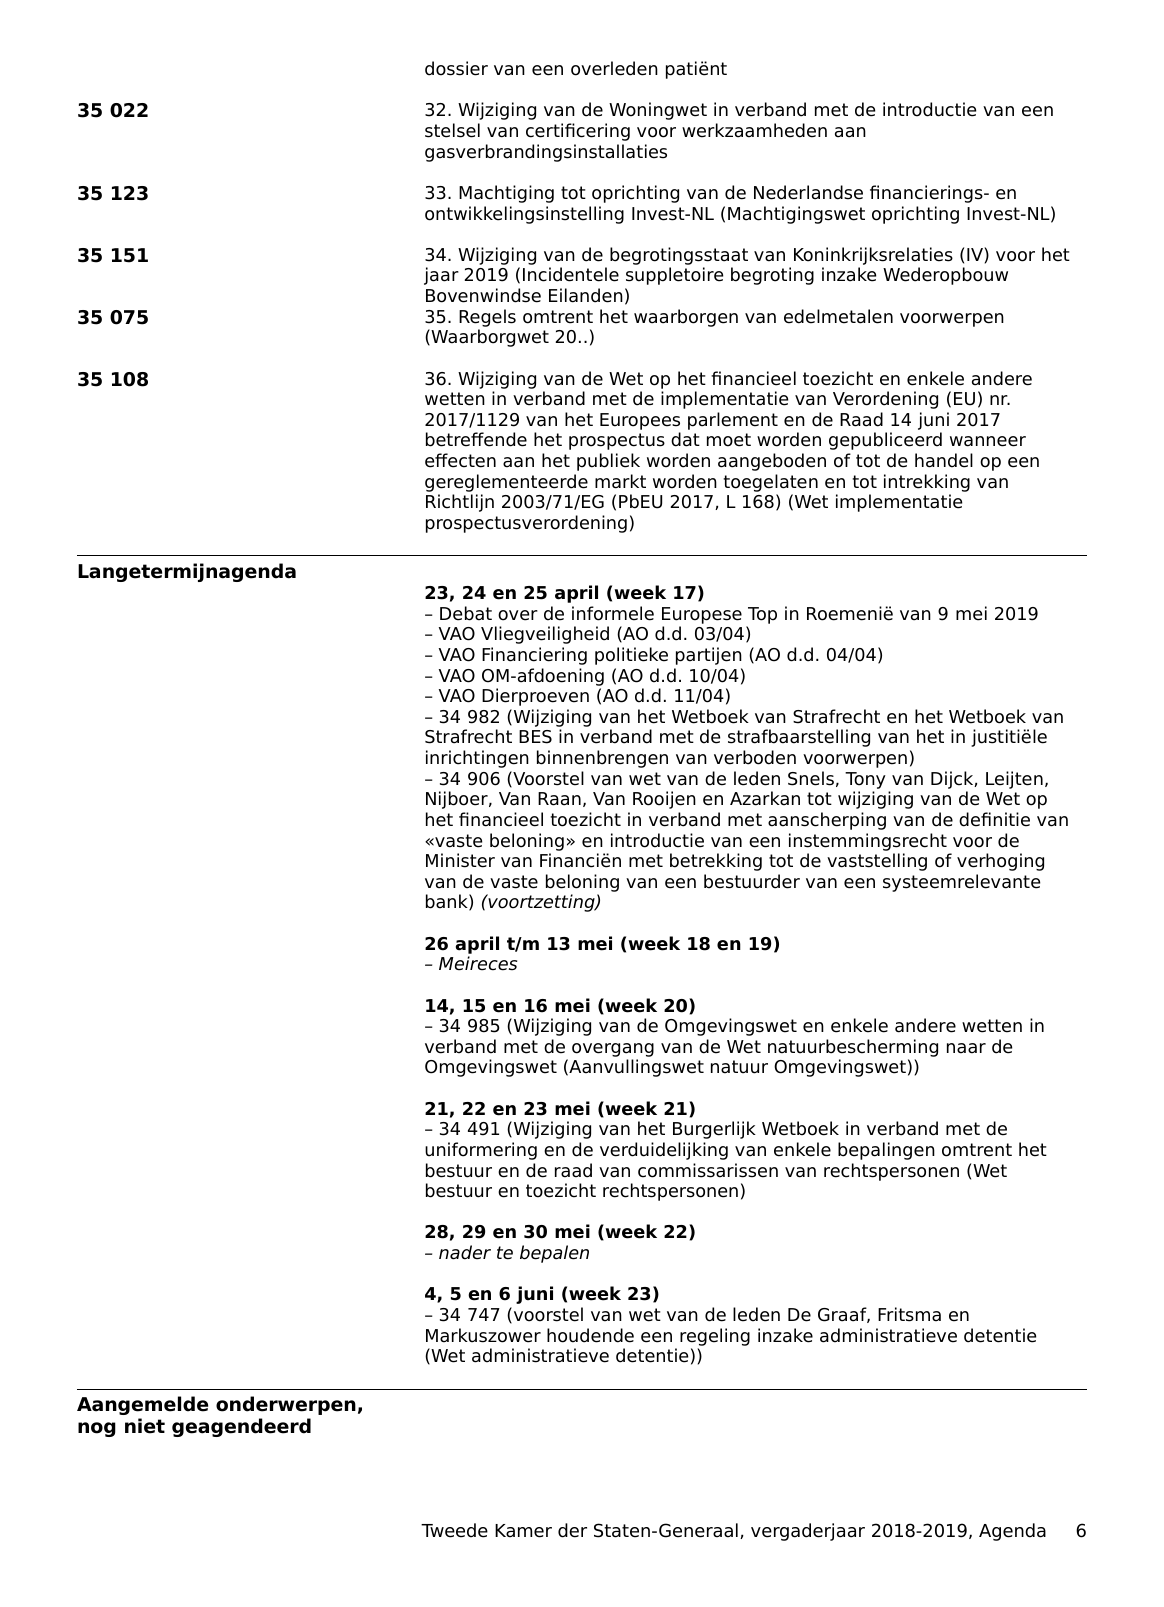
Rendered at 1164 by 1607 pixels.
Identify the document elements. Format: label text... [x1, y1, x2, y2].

table_cell – 34 747 (voorstel van wet van de leden De Graaf, Fritsma en Markuszower houdende een regeling inzake administratieve detentie (Wet administratieve detentie)) [418, 1305, 1087, 1367]
table_cell [77, 1202, 401, 1222]
table_cell 4, 5 en 6 juni (week 23) [418, 1284, 1087, 1305]
table_cell – 34 906 (Voorstel van wet van de leden Snels, Tony van Dijck, Leijten, Nijboer, Van Raan, Van Rooijen en Azarkan tot wijziging van de Wet op het financieel toezicht in verband met aanscherping van de definitie van «vaste beloning» en introductie van een instemmingsrecht voor de Minister van Financiën met betrekking tot de vaststelling of verhoging van de vaste beloning van een bestuurder van een systeemrelevante bank) (voortzetting) [418, 769, 1087, 913]
table_cell [401, 645, 418, 666]
table_cell [401, 975, 418, 996]
table_cell – VAO OM-afdoening (AO d.d. 10/04) [418, 666, 1087, 686]
table_cell [401, 1284, 418, 1305]
table_cell [418, 80, 1087, 100]
table_cell [401, 80, 418, 100]
table_cell 23, 24 en 25 april (week 17) [418, 583, 1087, 604]
table_cell 28, 29 en 30 mei (week 22) [418, 1223, 1087, 1243]
table_cell [401, 1016, 418, 1078]
table_cell [77, 348, 401, 368]
table_cell [77, 975, 401, 996]
table_cell [418, 1264, 1087, 1284]
table_cell – 34 491 (Wijziging van het Burgerlijk Wetboek in verband met de uniformering en de verduidelijking van enkele bepalingen omtrent het bestuur en de raad van commissarissen van rechtspersonen (Wet bestuur en toezicht rechtspersonen) [418, 1119, 1087, 1202]
table_cell 35 022 [77, 100, 401, 162]
table_cell [401, 245, 418, 307]
table_cell [401, 954, 418, 975]
table_cell [401, 1305, 418, 1367]
table_cell [401, 1078, 418, 1099]
table_cell [77, 934, 401, 954]
table_cell [401, 1243, 418, 1264]
table_cell – VAO Vliegveiligheid (AO d.d. 03/04) [418, 624, 1087, 645]
table_cell [77, 162, 401, 183]
table_cell [77, 707, 401, 769]
table_cell [77, 913, 401, 934]
table_cell [401, 369, 418, 533]
table_cell [418, 913, 1087, 934]
table_cell [77, 624, 401, 645]
table_cell [401, 1223, 418, 1243]
table_cell 34. Wijziging van de begrotingsstaat van Koninkrijksrelaties (IV) voor het jaar 2019 (Incidentele suppletoire begroting inzake Wederopbouw Bovenwindse Eilanden) [418, 245, 1087, 307]
table_cell – 34 985 (Wijziging van de Omgevingswet en enkele andere wetten in verband met de overgang van de Wet natuurbescherming naar de Omgevingswet (Aanvullingswet natuur Omgevingswet)) [418, 1016, 1087, 1078]
table_cell [77, 1099, 401, 1119]
table_cell [77, 1223, 401, 1243]
table_cell [401, 224, 418, 245]
table_cell 33. Machtiging tot oprichting van de Nederlandse financierings- en ontwikkelingsinstelling Invest-NL (Machtigingswet oprichting Invest-NL) [418, 183, 1087, 224]
table_cell [77, 1305, 401, 1367]
table_cell – Meireces [418, 954, 1087, 975]
table_cell – Debat over de informele Europese Top in Roemenië van 9 mei 2019 [418, 604, 1087, 624]
table_cell [401, 624, 418, 645]
table_cell – VAO Financiering politieke partijen (AO d.d. 04/04) [418, 645, 1087, 666]
table_cell [401, 996, 418, 1016]
table_cell – 34 982 (Wijziging van het Wetboek van Strafrecht en het Wetboek van Strafrecht BES in verband met de strafbaarstelling van het in justitiële inrichtingen binnenbrengen van verboden voorwerpen) [418, 707, 1087, 769]
table_cell 26 april t/m 13 mei (week 18 en 19) [418, 934, 1087, 954]
table_cell [401, 1099, 418, 1119]
table_cell [77, 1438, 401, 1459]
table_header [418, 556, 1087, 583]
table_cell [77, 666, 401, 686]
table_cell [401, 1438, 418, 1459]
table_cell [77, 1119, 401, 1202]
table_cell [77, 1078, 401, 1099]
table_cell [77, 224, 401, 245]
table_header [418, 1390, 1087, 1438]
table_cell [401, 913, 418, 934]
table_cell [401, 686, 418, 707]
table_cell 35 123 [77, 183, 401, 224]
table_cell [401, 666, 418, 686]
table_cell [77, 996, 401, 1016]
table_cell [418, 1078, 1087, 1099]
table_cell [401, 183, 418, 224]
table_cell – VAO Dierproeven (AO d.d. 11/04) [418, 686, 1087, 707]
table_cell – nader te bepalen [418, 1243, 1087, 1264]
table_cell [401, 1202, 418, 1222]
table_cell [401, 162, 418, 183]
table_cell [77, 1243, 401, 1264]
table_cell [401, 769, 418, 913]
table_cell [77, 604, 401, 624]
table_cell 32. Wijziging van de Woningwet in verband met de introductie van een stelsel van certificering voor werkzaamheden aan gasverbrandingsinstallaties [418, 100, 1087, 162]
table_cell 35 151 [77, 245, 401, 307]
table_cell [401, 707, 418, 769]
table_cell dossier van een overleden patiënt [418, 59, 1087, 80]
table_cell [401, 604, 418, 624]
table_cell [77, 954, 401, 975]
table_cell [77, 583, 401, 604]
table_cell [418, 1202, 1087, 1222]
table_cell [401, 934, 418, 954]
table_cell [77, 80, 401, 100]
table_cell [418, 224, 1087, 245]
table_header Langetermijnagenda [77, 556, 401, 583]
table_cell [401, 348, 418, 368]
table_cell [418, 1438, 1087, 1459]
table_cell 35 075 [77, 307, 401, 348]
table_cell [77, 686, 401, 707]
table_cell [401, 1264, 418, 1284]
table_cell [401, 583, 418, 604]
table_cell [418, 975, 1087, 996]
table_header [401, 1390, 418, 1438]
table_cell [77, 1264, 401, 1284]
table_cell [77, 645, 401, 666]
table_cell 14, 15 en 16 mei (week 20) [418, 996, 1087, 1016]
table_cell [418, 162, 1087, 183]
table_header Aangemelde onderwerpen, nog niet geagendeerd [77, 1390, 401, 1438]
table_cell 21, 22 en 23 mei (week 21) [418, 1099, 1087, 1119]
table_cell [401, 100, 418, 162]
table_header [401, 556, 418, 583]
table_cell [418, 348, 1087, 368]
table_cell 35 108 [77, 369, 401, 533]
table_cell [401, 59, 418, 80]
table_cell [77, 769, 401, 913]
table_cell [401, 307, 418, 348]
table_cell 35. Regels omtrent het waarborgen van edelmetalen voorwerpen (Waarborgwet 20..) [418, 307, 1087, 348]
table_cell [401, 1119, 418, 1202]
table_cell [77, 1016, 401, 1078]
table_cell [77, 1284, 401, 1305]
table_cell 36. Wijziging van de Wet op het financieel toezicht en enkele andere wetten in verband met de implementatie van Verordening (EU) nr. 2017/1129 van het Europees parlement en de Raad 14 juni 2017 betreffende het prospectus dat moet worden gepubliceerd wanneer effecten aan het publiek worden aangeboden of tot de handel op een gereglementeerde markt worden toegelaten en tot intrekking van Richtlijn 2003/71/EG (PbEU 2017, L 168) (Wet implementatie prospectusverordening) [418, 369, 1087, 533]
table_cell [77, 59, 401, 80]
